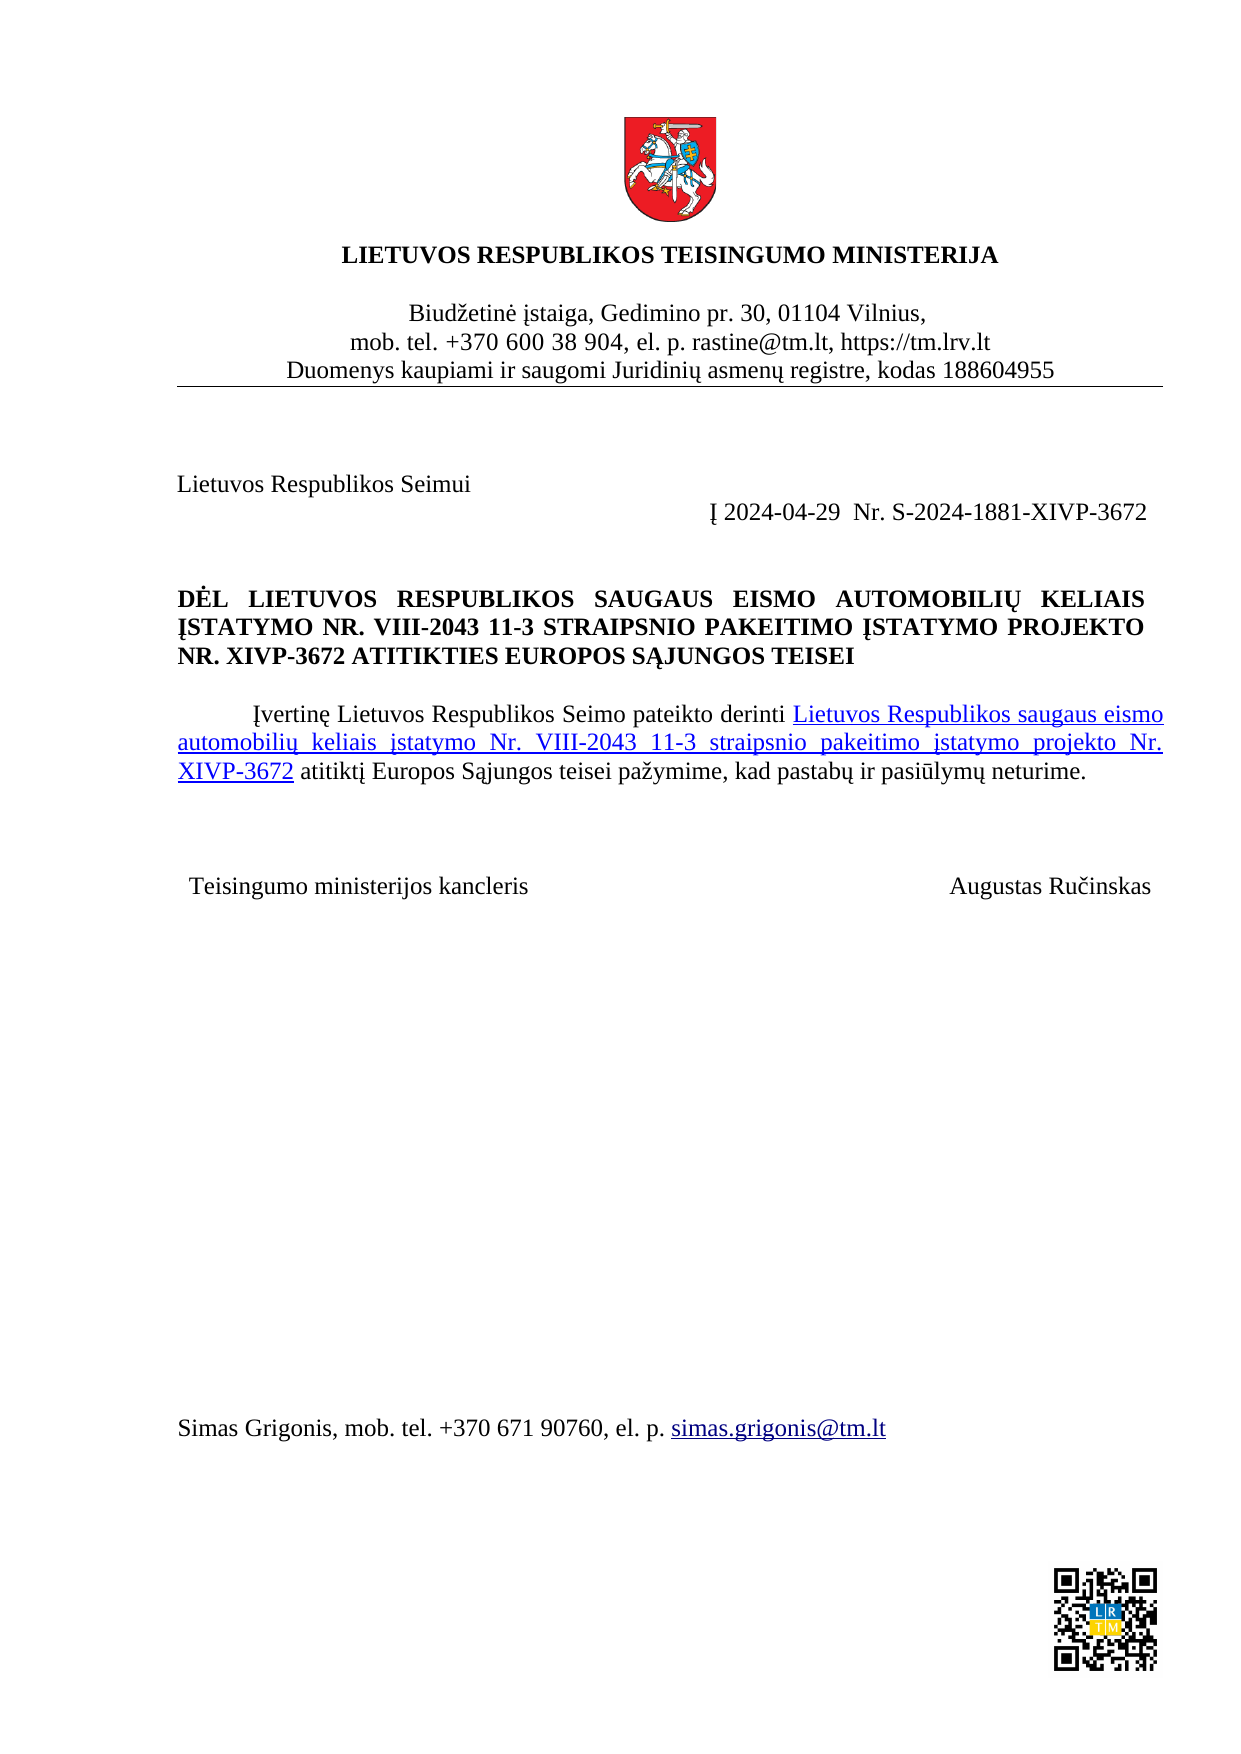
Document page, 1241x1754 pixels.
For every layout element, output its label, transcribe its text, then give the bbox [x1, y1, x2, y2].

table_header Lietuvos Respublikos Seimui [165, 469, 709, 526]
table_header Augustas Ručinskas [738, 814, 1162, 929]
text Įvertinę Lietuvos Respublikos Seimo pateikto derinti Lietuvos Respublikos saugaus eismo automobilių keliais įstatymo Nr. VIII-2043 11-3 straipsnio pakeitimo įstatymo projekto Nr. [177, 699, 1163, 752]
text XIVP-3672 atitiktį Europos Sąjungos teisei pažymime, kad pastabų ir pasiūlymų neturime. [177, 753, 1163, 785]
table_header Į 2024-04-29 Nr. S-2024-1881-XIVP-3672 [709, 469, 1226, 526]
text Simas Grigonis, mob. tel. +370 671 90760, el. p. simas.grigonis@tm.lt [177, 1413, 1163, 1442]
text Dėl lietuvos respublikos Saugaus eismo automobilių keliais įstatymo Nr. VIII-2043 11-3 straipsnio pakeitimo įstatymo projekto Nr. XIVP-3672 ATITIKTIES EUROPOS SĄJUNGOS TEISEI [177, 584, 1145, 670]
table_header Teisingumo ministerijos kancleris [177, 814, 738, 929]
